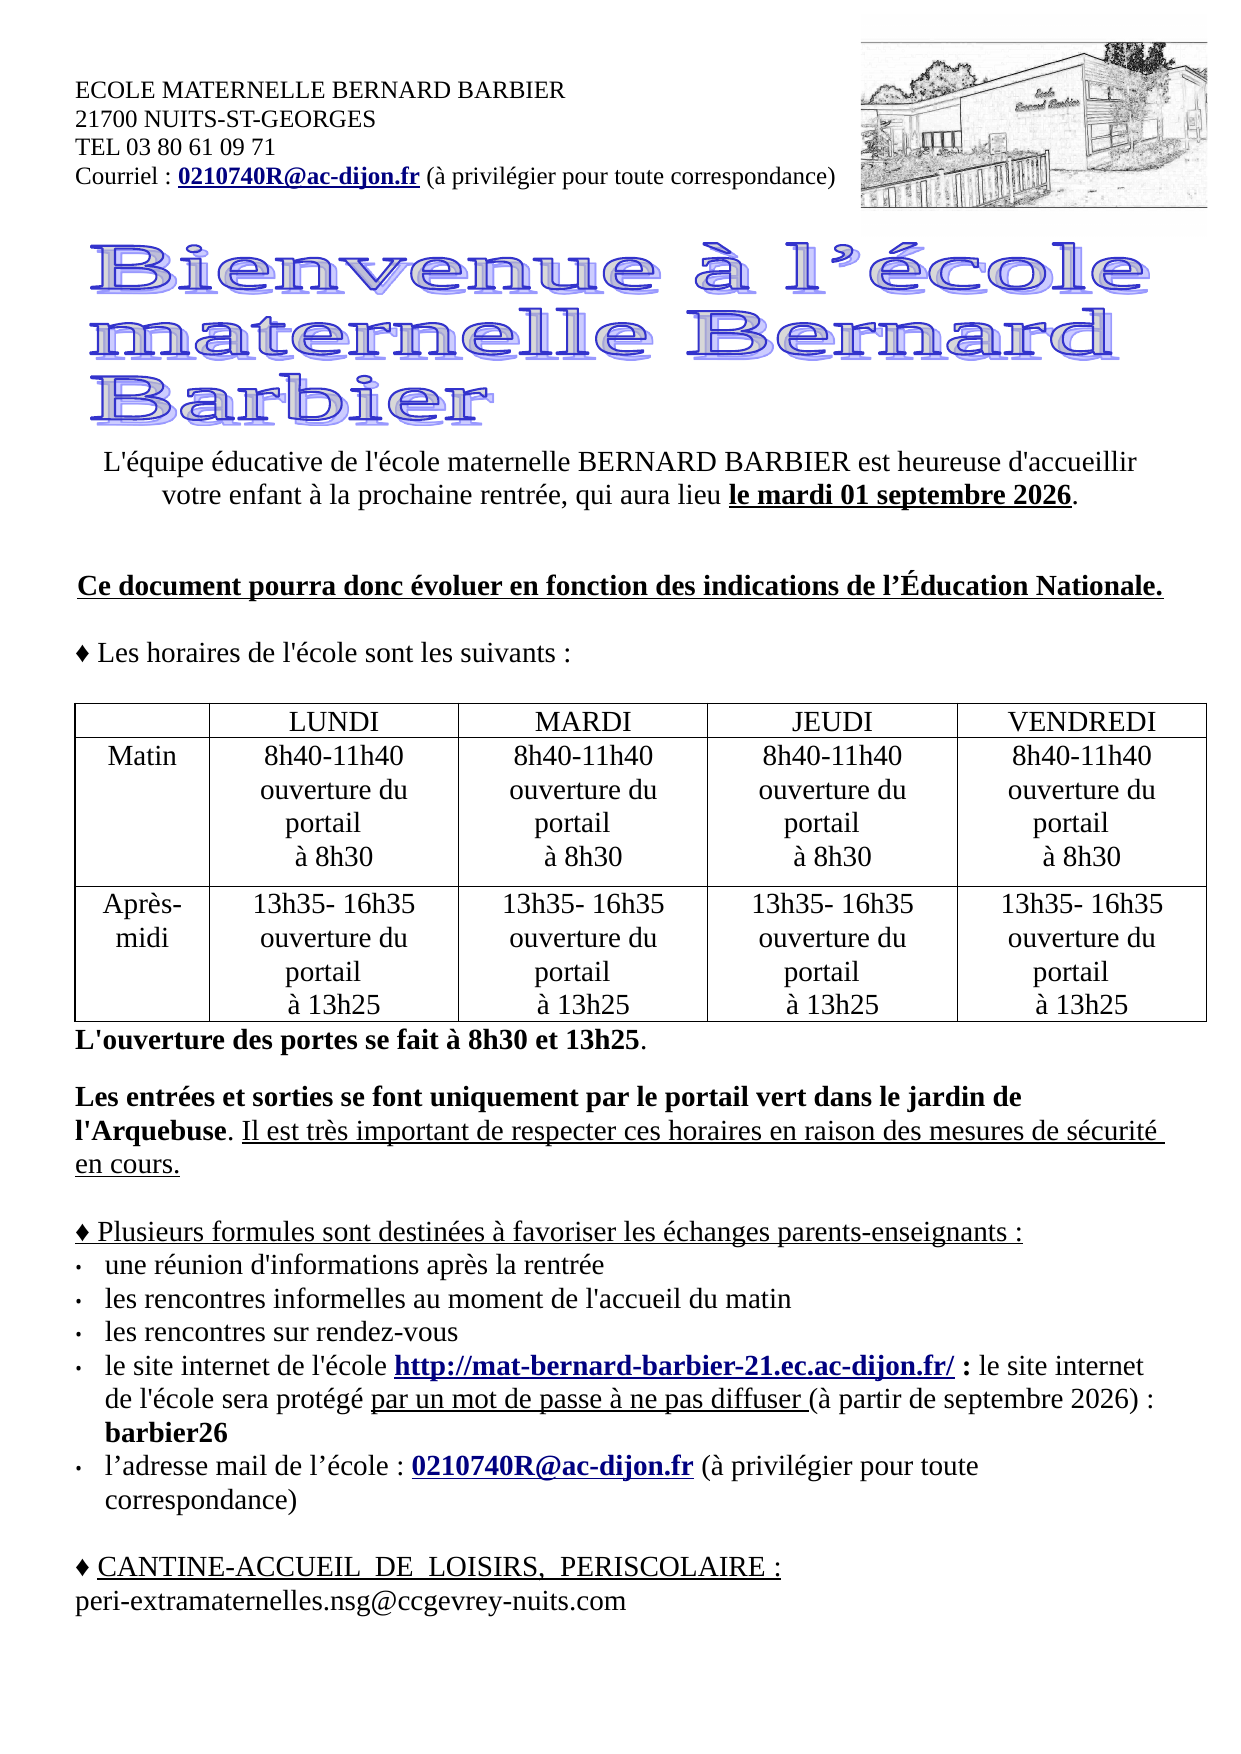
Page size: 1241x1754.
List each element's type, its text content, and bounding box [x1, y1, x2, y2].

text TEL 03 80 61 09 71 [75, 132, 860, 161]
text L'ouverture des portes se fait à 8h30 et 13h25. [75, 1022, 1165, 1055]
list l’adresse mail de l’école : 0210740R@ac-dijon.fr (à privilégier pour toute correspondance) [75, 1448, 1165, 1516]
table_header VENDREDI [958, 704, 1206, 737]
text Les entrées et sorties se font uniquement par le portail vert dans le jardin de l'Arquebuse. Il est très important de respecter ces horaires en raison des mesures de sécurité en cours. [75, 1079, 1165, 1180]
table_cell 8h40-11h40 ouverture du portail à 8h30 [958, 738, 1206, 886]
table_cell 13h35- 16h35 ouverture du portail à 13h25 [210, 887, 458, 1021]
list les rencontres informelles au moment de l'accueil du matin [75, 1281, 1165, 1314]
table_header JEUDI [708, 704, 957, 737]
text ♦ Les horaires de l'école sont les suivants : [75, 636, 1165, 669]
table_cell 8h40-11h40 ouverture du portail à 8h30 [708, 738, 957, 886]
text ECOLE MATERNELLE BERNARD BARBIER [75, 75, 860, 104]
table_cell 8h40-11h40 ouverture du portail à 8h30 [210, 738, 458, 886]
table_cell 13h35- 16h35 ouverture du portail à 13h25 [708, 887, 957, 1021]
table_header [76, 704, 209, 737]
text peri-extramaternelles.nsg@ccgevrey-nuits.com [75, 1583, 1165, 1616]
text ♦ Plusieurs formules sont destinées à favoriser les échanges parents-enseignants : [75, 1214, 1165, 1247]
picture [860, 14, 1208, 237]
table_cell 13h35- 16h35 ouverture du portail à 13h25 [958, 887, 1206, 1021]
list les rencontres sur rendez-vous [75, 1314, 1165, 1348]
table_cell Après-midi [76, 887, 209, 1021]
list le site internet de l'école http://mat-bernard-barbier-21.ec.ac-dijon.fr/ : le site internet de l'école sera protégé par un mot de passe à ne pas diffuser (à partir de septembre 2026) : barbier26 [75, 1348, 1165, 1448]
text L'équipe éducative de l'école maternelle BERNARD BARBIER est heureuse d'accueillir votre enfant à la prochaine rentrée, qui aura lieu le mardi 01 septembre 2026. [75, 444, 1165, 511]
table_cell 13h35- 16h35 ouverture du portail à 13h25 [459, 887, 707, 1021]
table_cell 8h40-11h40 ouverture du portail à 8h30 [459, 738, 707, 886]
table_cell Matin [76, 738, 209, 886]
table_header LUNDI [210, 704, 458, 737]
text Courriel : 0210740R@ac-dijon.fr (à privilégier pour toute correspondance) [75, 161, 860, 190]
list une réunion d'informations après la rentrée [75, 1247, 1165, 1281]
table_header MARDI [459, 704, 707, 737]
text ♦ CANTINE-ACCUEIL DE LOISIRS, PERISCOLAIRE : [75, 1549, 1165, 1583]
text 21700 NUITS-ST-GEORGES [75, 104, 860, 132]
text Ce document pourra donc évoluer en fonction des indications de l’Éducation Nationale. [75, 568, 1165, 602]
